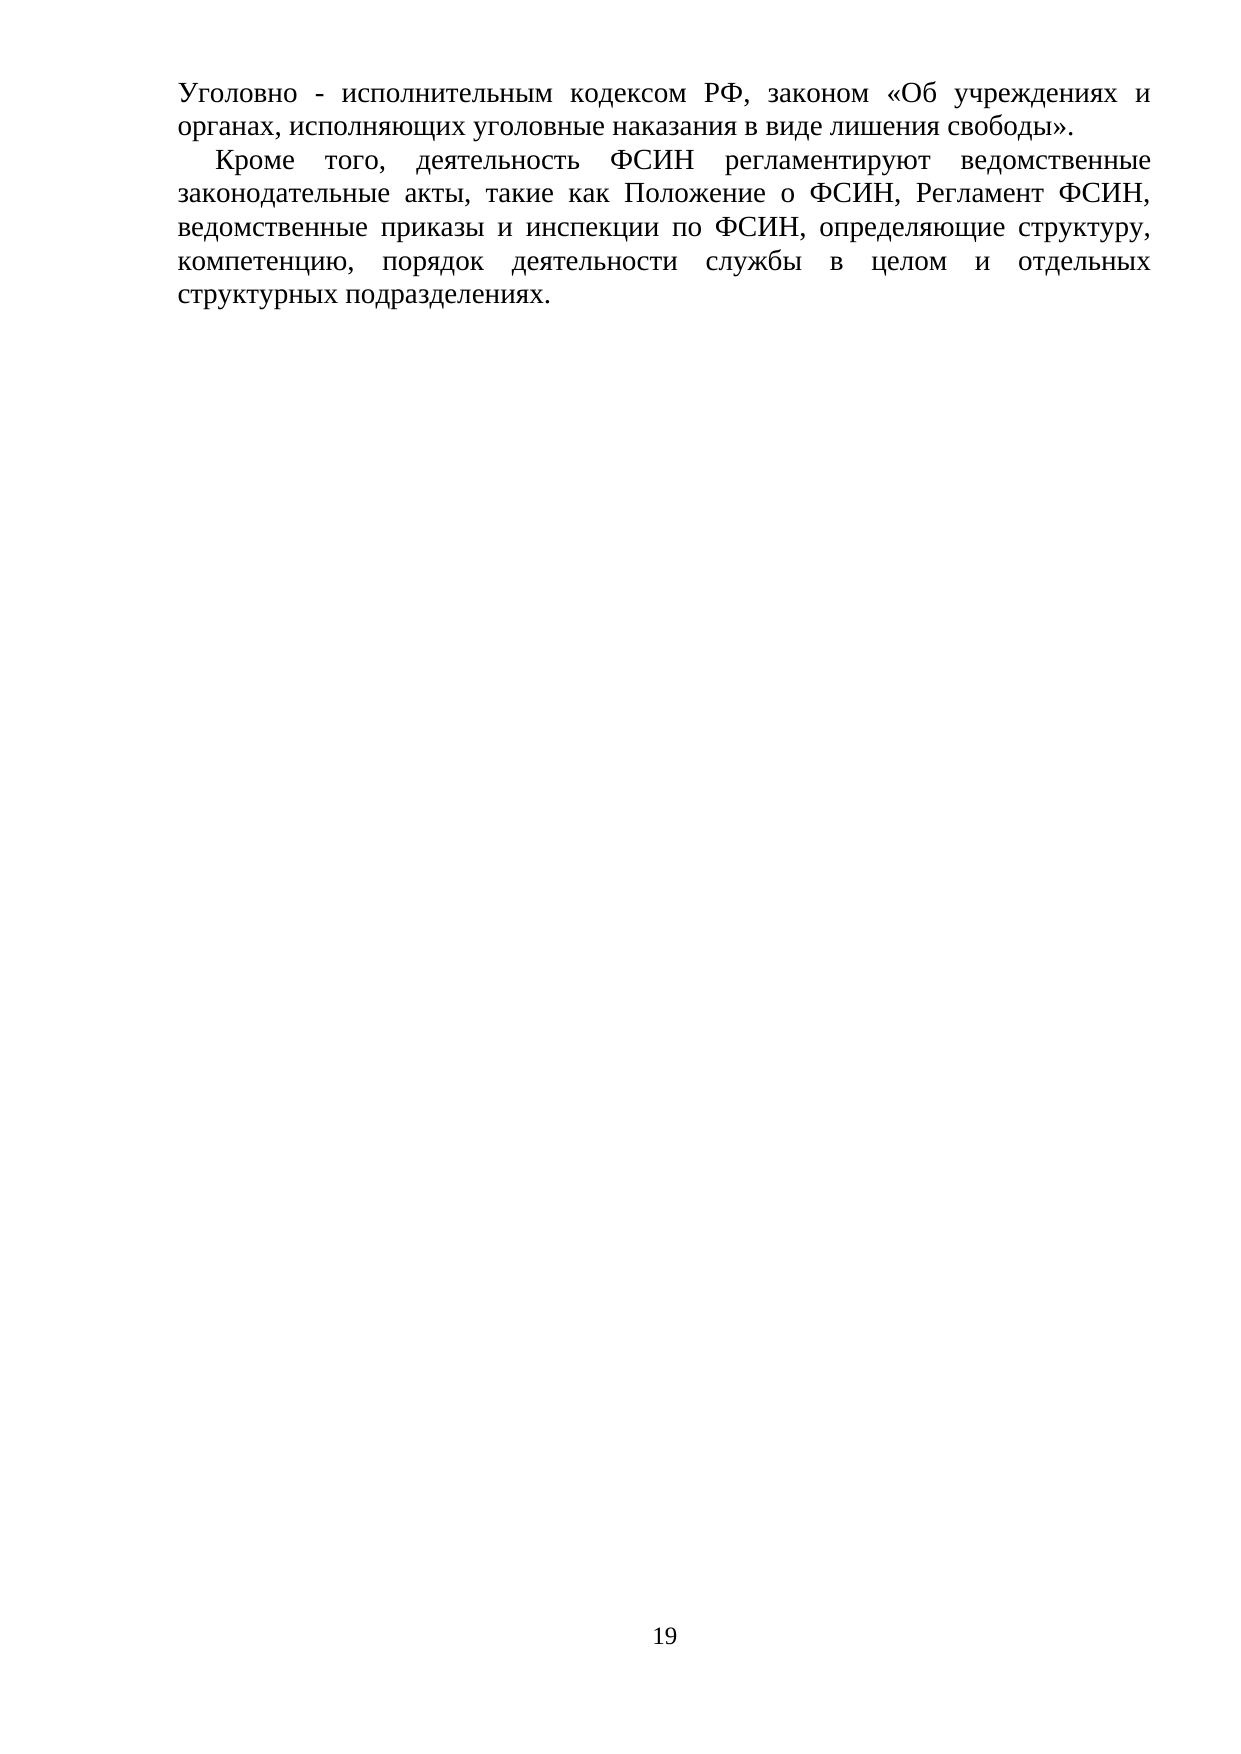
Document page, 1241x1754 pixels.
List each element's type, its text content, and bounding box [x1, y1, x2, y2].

text Кроме того, деятельность ФСИН регламентируют ведомственные законодательные акты, такие как Положение о ФСИН, Регламент ФСИН, ведомственные приказы и инспекции по ФСИН, определяющие структуру, компетенцию, порядок деятельности службы в целом и отдельных структурных подразделениях. [177, 142, 1152, 310]
text Уголовно - исполнительным кодексом РФ, законом «Об учреждениях и органах, исполняющих уголовные наказания в виде лишения свободы». [177, 75, 1152, 142]
